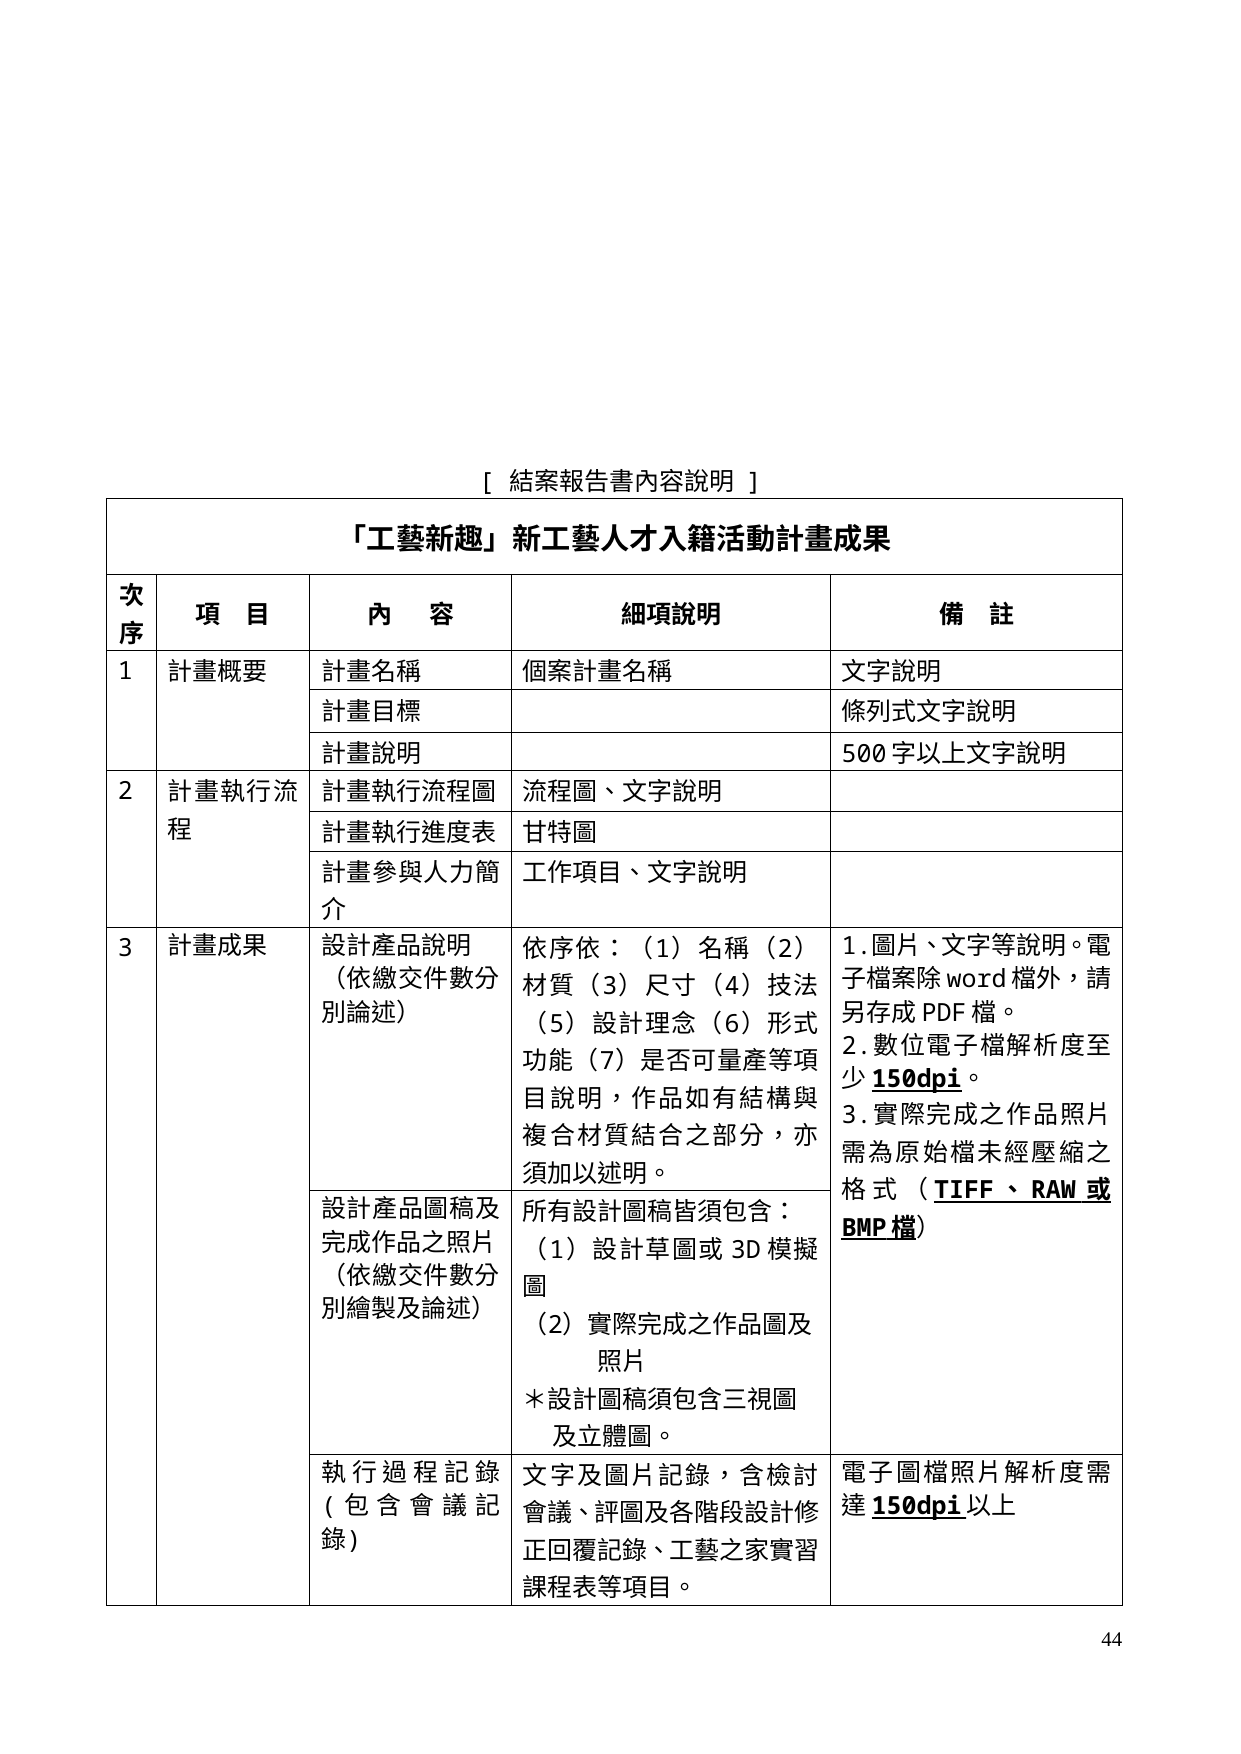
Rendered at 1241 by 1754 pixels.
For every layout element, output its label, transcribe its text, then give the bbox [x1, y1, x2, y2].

table_cell [831, 771, 1122, 811]
table_cell 設計產品圖稿及完成作品之照片 （依繳交件數分別繪製及論述） [310, 1191, 511, 1454]
table_cell 計畫目標 [310, 690, 511, 732]
table_cell 電子圖檔照片解析度需達150dpi以上 [831, 1455, 1122, 1605]
table_cell 1 [107, 651, 156, 770]
table_cell 文字說明 [831, 651, 1122, 689]
table_cell 所有設計圖稿皆須包含： （1）設計草圖或3D模擬圖 （2）實際完成之作品圖及 照片 ＊設計圖稿須包含三視圖 及立體圖。 [512, 1191, 830, 1454]
table_cell 1.圖片、文字等說明。電子檔案除word檔外，請另存成PDF檔。 2.數位電子檔解析度至少150dpi。 3.實際完成之作品照片需為原始檔未經壓縮之格式（TIFF、RAW或BMP檔） [831, 928, 1122, 1454]
table_cell 計畫參與人力簡介 [310, 852, 511, 927]
table_cell 3 [107, 928, 156, 1605]
table_cell 執行過程記錄(包含會議記錄) [310, 1455, 511, 1605]
table_header 「工藝新趣」新工藝人才入籍活動計畫成果 [107, 499, 1122, 574]
table_cell 項 目 [157, 575, 309, 650]
table_cell 500字以上文字說明 [831, 733, 1122, 770]
table_cell 計畫執行流程圖 [310, 771, 511, 811]
table_cell 備 註 [831, 575, 1122, 650]
table_cell 計畫執行流程 [157, 771, 309, 927]
table_cell 個案計畫名稱 [512, 651, 830, 689]
table_cell [512, 733, 830, 770]
table_cell 甘特圖 [512, 812, 830, 851]
table_cell 設計產品說明 （依繳交件數分別論述） [310, 928, 511, 1190]
table_cell 條列式文字說明 [831, 690, 1122, 732]
table_cell 計畫名稱 [310, 651, 511, 689]
table_cell 計畫概要 [157, 651, 309, 770]
table_cell 計畫成果 [157, 928, 309, 1605]
table_cell 次序 [107, 575, 156, 650]
table_cell 工作項目、文字說明 [512, 852, 830, 927]
table_cell [512, 690, 830, 732]
table_cell 流程圖、文字說明 [512, 771, 830, 811]
table_cell 細項說明 [512, 575, 830, 650]
table_cell [831, 852, 1122, 927]
table_cell 2 [107, 771, 156, 927]
table_cell 文字及圖片記錄，含檢討會議、評圖及各階段設計修正回覆記錄、工藝之家實習課程表等項目。 [512, 1455, 830, 1605]
table_cell 計畫說明 [310, 733, 511, 770]
table_cell 依序依：（1）名稱（2）材質（3）尺寸（4）技法（5）設計理念（6）形式功能（7）是否可量產等項目說明，作品如有結構與複合材質結合之部分，亦須加以述明。 [512, 928, 830, 1190]
table_cell 計畫執行進度表 [310, 812, 511, 851]
table_cell 內 容 [310, 575, 511, 650]
text [ 結案報告書內容說明 ] [118, 460, 1122, 498]
table_cell [831, 812, 1122, 851]
